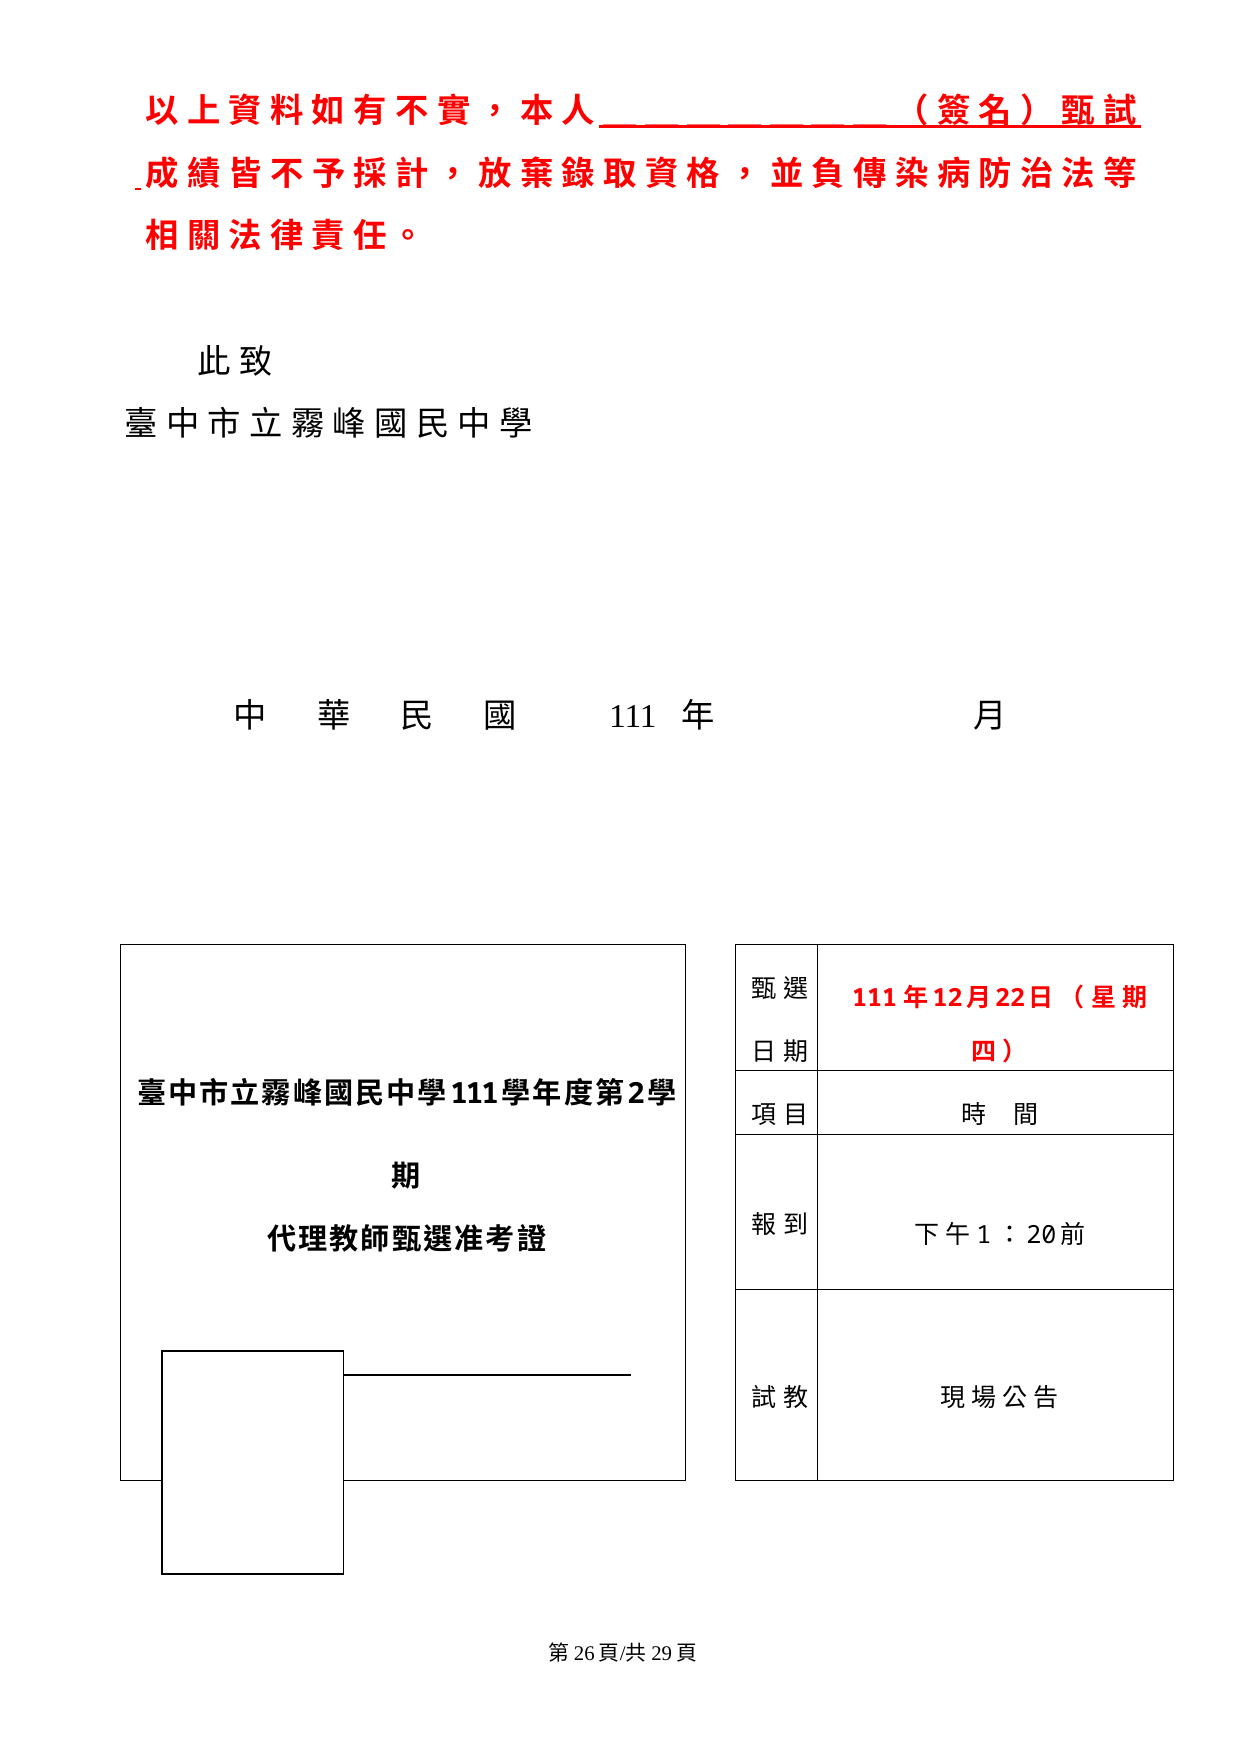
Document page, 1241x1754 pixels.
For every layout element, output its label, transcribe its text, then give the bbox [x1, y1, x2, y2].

text 此致 [120, 317, 1120, 379]
text 以上資料如有不實，本人＿＿＿＿＿＿＿（簽名）甄試成績皆不予採計，放棄錄取資格，並負傳染病防治法等相關法律責任。 [135, 66, 1150, 254]
table_header 甄選 日期 [736, 945, 817, 1070]
table_cell 現場公告 [818, 1290, 1173, 1480]
table_header 111年12月22日（星期四） [818, 945, 1173, 1070]
table_cell 試教 [736, 1290, 817, 1480]
table_header 臺中市立霧峰國民中學111學年度第2學期 代理教師甄選准考證 姓名： 類別：■ 代理教師 類科 : 特殊教育 編號： 注意事項： 1.應試時請隨身攜帶本證及身分證，否則以棄權論。 2.甄選地點位於霧峰國中。 3.口試及試教唱名三次未入場者，視同棄權。 [163, 1352, 343, 1573]
table_cell 項目 [736, 1071, 817, 1133]
table_header 臺中市立霧峰國民中學111學年度第2學期 代理教師甄選准考證 姓名： 類別：■ 代理教師 類科 : 特殊教育 編號： 注意事項： 1.應試時請隨身攜帶本證及身分證，否則以棄權論。 2.甄選地點位於霧峰國中。 3.口試及試教唱名三次未入場者，視同棄權。 [121, 945, 685, 1480]
table_cell 下午1：20前 [818, 1135, 1173, 1289]
table_cell 報到 [736, 1135, 817, 1289]
table_cell 時 間 [818, 1071, 1173, 1133]
table_header [686, 944, 735, 1480]
text 臺中市立霧峰國民中學 [120, 379, 1120, 442]
text 中 華 民 國 111 年 月 日 [120, 631, 1120, 756]
